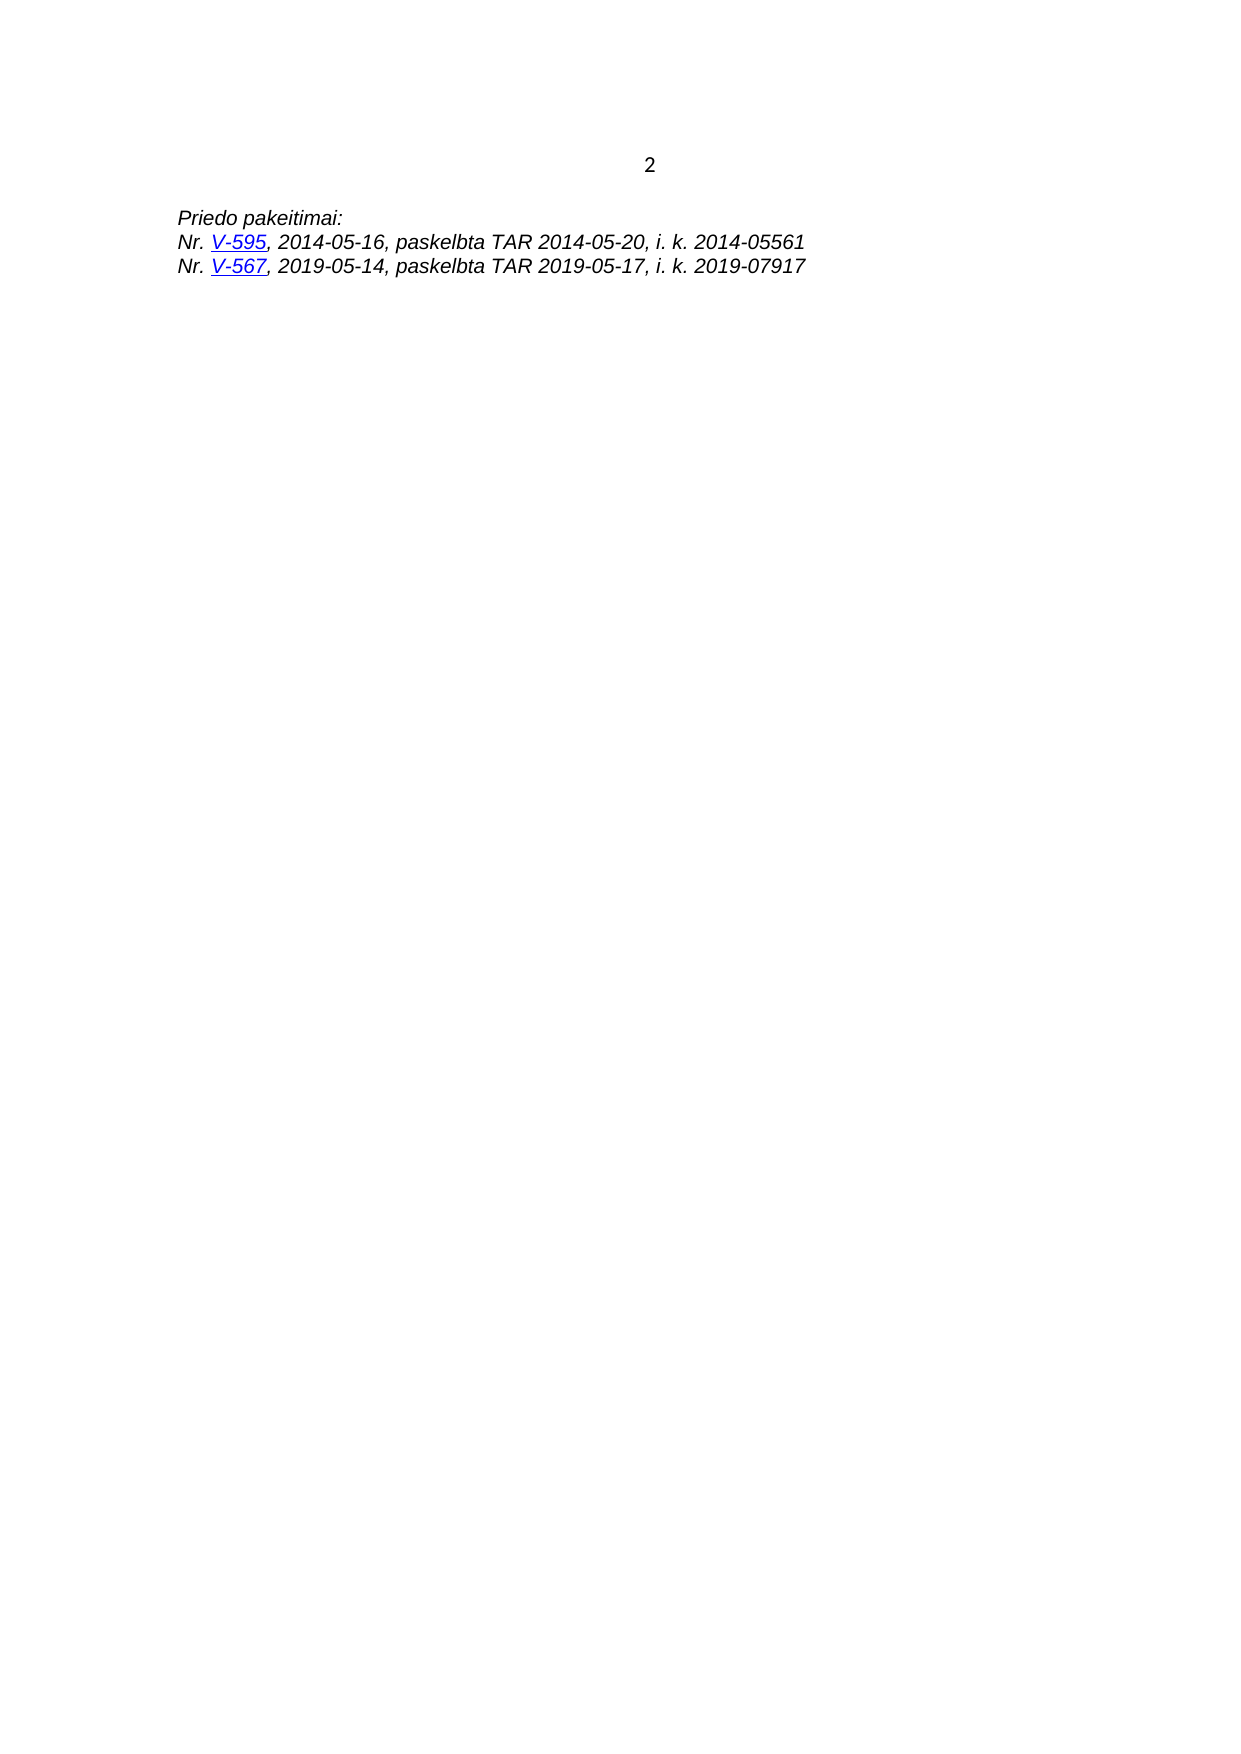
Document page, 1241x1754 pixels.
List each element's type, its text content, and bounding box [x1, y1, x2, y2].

text Priedo pakeitimai: [177, 206, 1122, 230]
text Nr. V-595, 2014-05-16, paskelbta TAR 2014-05-20, i. k. 2014-05561 [177, 230, 1122, 254]
text Nr. V-567, 2019-05-14, paskelbta TAR 2019-05-17, i. k. 2019-07917 [177, 254, 1122, 278]
